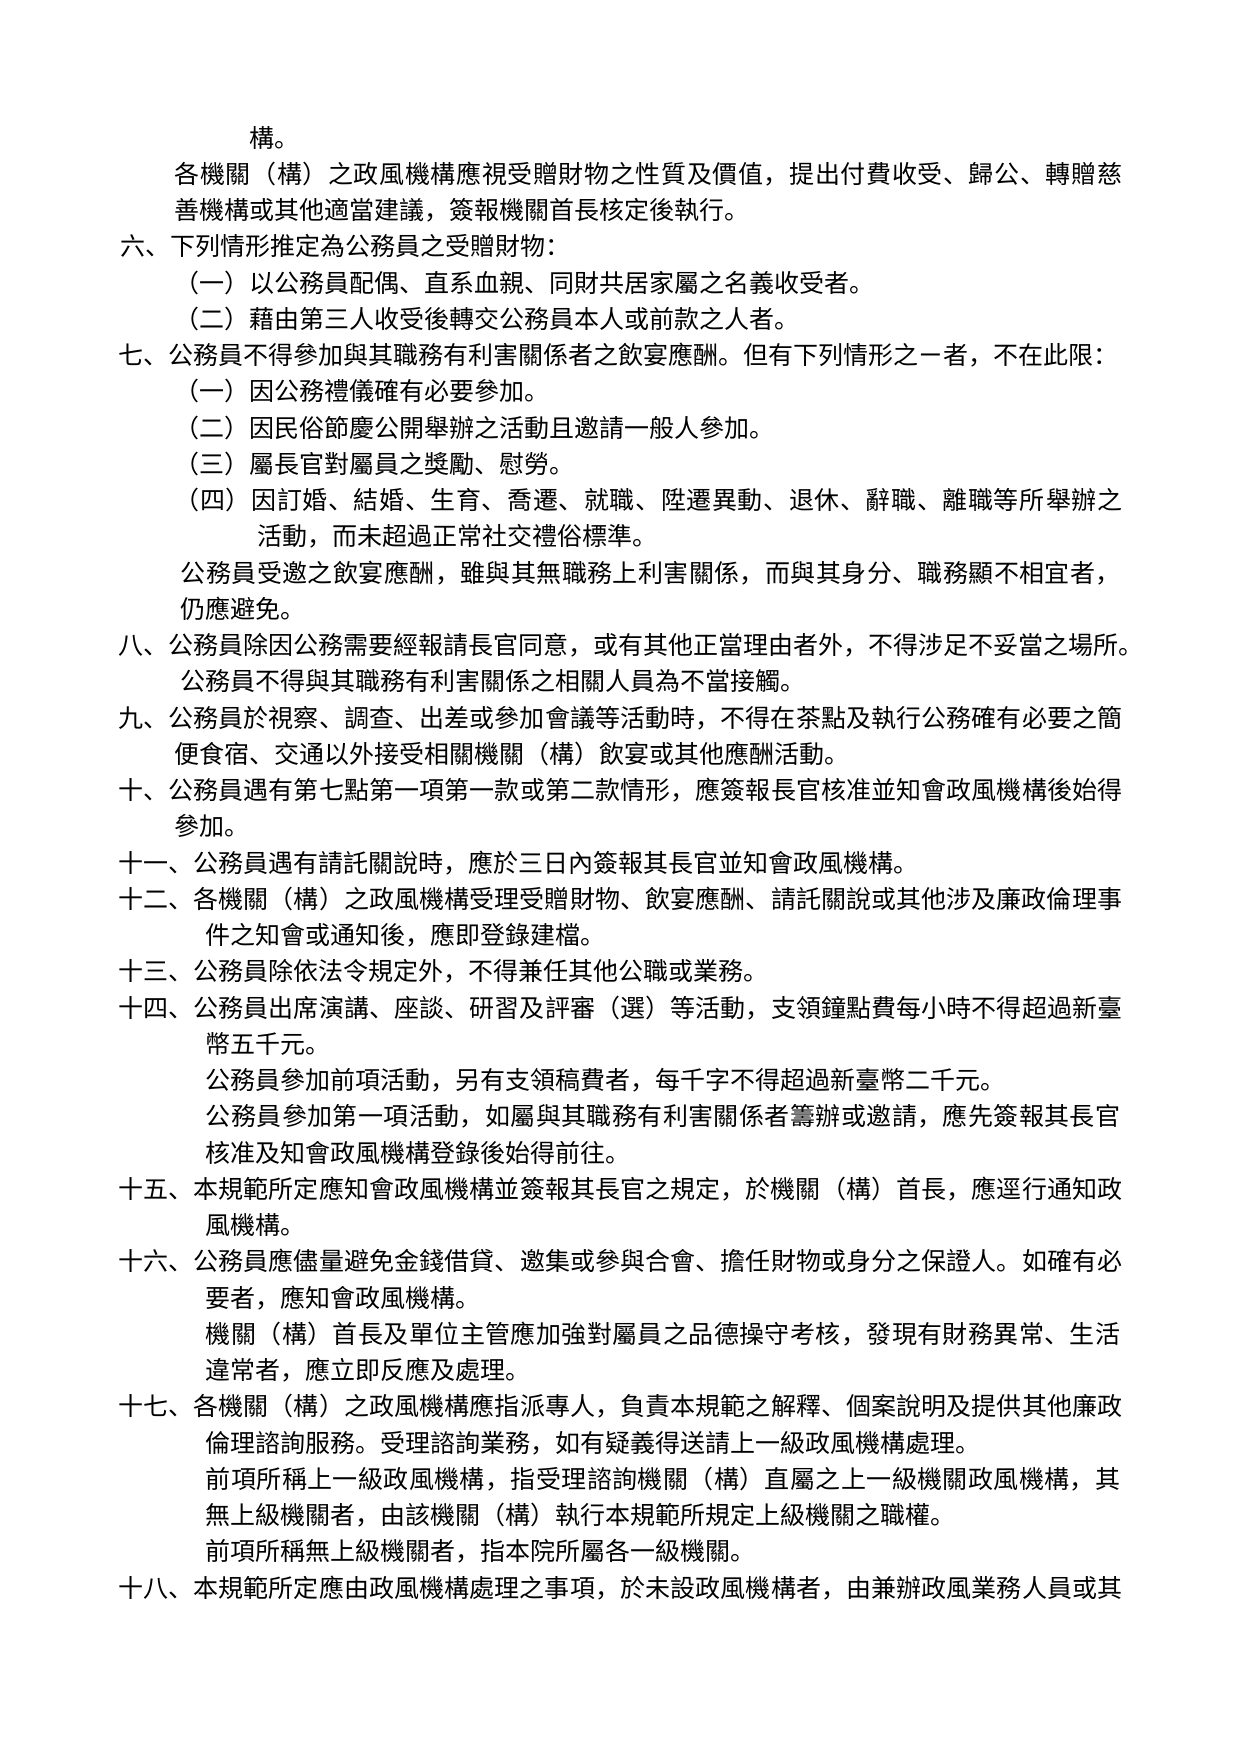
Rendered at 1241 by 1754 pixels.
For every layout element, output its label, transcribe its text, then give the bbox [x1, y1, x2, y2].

text （二）因民俗節慶公開舉辦之活動且邀請一般人參加。 [174, 408, 1122, 444]
text 十三、公務員除依法令規定外，不得兼任其他公職或業務。 [118, 952, 1122, 988]
text （二）藉由第三人收受後轉交公務員本人或前款之人者。 [174, 299, 1122, 336]
text 機關（構）首長及單位主管應加強對屬員之品德操守考核，發現有財務異常、生活違常者，應立即反應及處理。 [206, 1314, 1122, 1387]
text 十七、各機關（構）之政風機構應指派專人，負責本規範之解釋、個案說明及提供其他廉政倫理諮詢服務。受理諮詢業務，如有疑義得送請上一級政風機構處理。 [118, 1387, 1122, 1459]
text 前項所稱上一級政風機構，指受理諮詢機關（構）直屬之上一級機關政風機構，其無上級機關者，由該機關（構）執行本規範所規定上級機關之職權。 [206, 1459, 1122, 1532]
text 公務員參加第一項活動，如屬與其職務有利害關係者籌辦或邀請，應先簽報其長官核准及知會政風機構登錄後始得前往。 [206, 1097, 1122, 1169]
text （三）屬長官對屬員之獎勵、慰勞。 [174, 444, 1122, 481]
text 公務員受邀之飲宴應酬，雖與其無職務上利害關係，而與其身分、職務顯不相宜者，仍應避免。 [181, 553, 1122, 626]
text 十一、公務員遇有請託關說時，應於三日內簽報其長官並知會政風機構。 [118, 843, 1122, 879]
text 十二、各機關（構）之政風機構受理受贈財物、飲宴應酬、請託關說或其他涉及廉政倫理事件之知會或通知後，應即登錄建檔。 [118, 879, 1122, 952]
text 十八、本規範所定應由政風機構處理之事項，於未設政風機構者，由兼辦政風業務人員或其 [118, 1568, 1122, 1604]
text （一）以公務員配偶、直系血親、同財共居家屬之名義收受者。 [174, 263, 1122, 299]
text 九、公務員於視察、調查、出差或參加會議等活動時，不得在茶點及執行公務確有必要之簡便食宿、交通以外接受相關機關（構）飲宴或其他應酬活動。 [118, 698, 1122, 771]
text 八、公務員除因公務需要經報請長官同意，或有其他正當理由者外，不得涉足不妥當之場所。 [118, 626, 1122, 662]
text 構。 [162, 118, 1122, 154]
text 公務員不得與其職務有利害關係之相關人員為不當接觸。 [181, 662, 1122, 698]
text 各機關（構）之政風機構應視受贈財物之性質及價值，提出付費收受、歸公、轉贈慈善機構或其他適當建議，簽報機關首長核定後執行。 [174, 154, 1122, 227]
text 六、下列情形推定為公務員之受贈財物： [120, 227, 1122, 263]
text 七、公務員不得參加與其職務有利害關係者之飲宴應酬。但有下列情形之ㄧ者，不在此限： [118, 336, 1122, 372]
text 十、公務員遇有第七點第一項第一款或第二款情形，應簽報長官核准並知會政風機構後始得參加。 [118, 771, 1122, 843]
text 十六、公務員應儘量避免金錢借貸、邀集或參與合會、擔任財物或身分之保證人。如確有必要者，應知會政風機構。 [118, 1242, 1122, 1314]
text 公務員參加前項活動，另有支領稿費者，每千字不得超過新臺幣二千元。 [206, 1061, 1122, 1097]
text （四）因訂婚、結婚、生育、喬遷、就職、陞遷異動、退休、辭職、離職等所舉辦之活動，而未超過正常社交禮俗標準。 [174, 481, 1122, 553]
text 前項所稱無上級機關者，指本院所屬各一級機關。 [206, 1532, 1122, 1568]
text 十四、公務員出席演講、座談、研習及評審（選）等活動，支領鐘點費每小時不得超過新臺幣五千元。 [118, 988, 1122, 1061]
text （一）因公務禮儀確有必要參加。 [174, 372, 1122, 408]
text 十五、本規範所定應知會政風機構並簽報其長官之規定，於機關（構）首長，應逕行通知政風機構。 [118, 1169, 1122, 1242]
